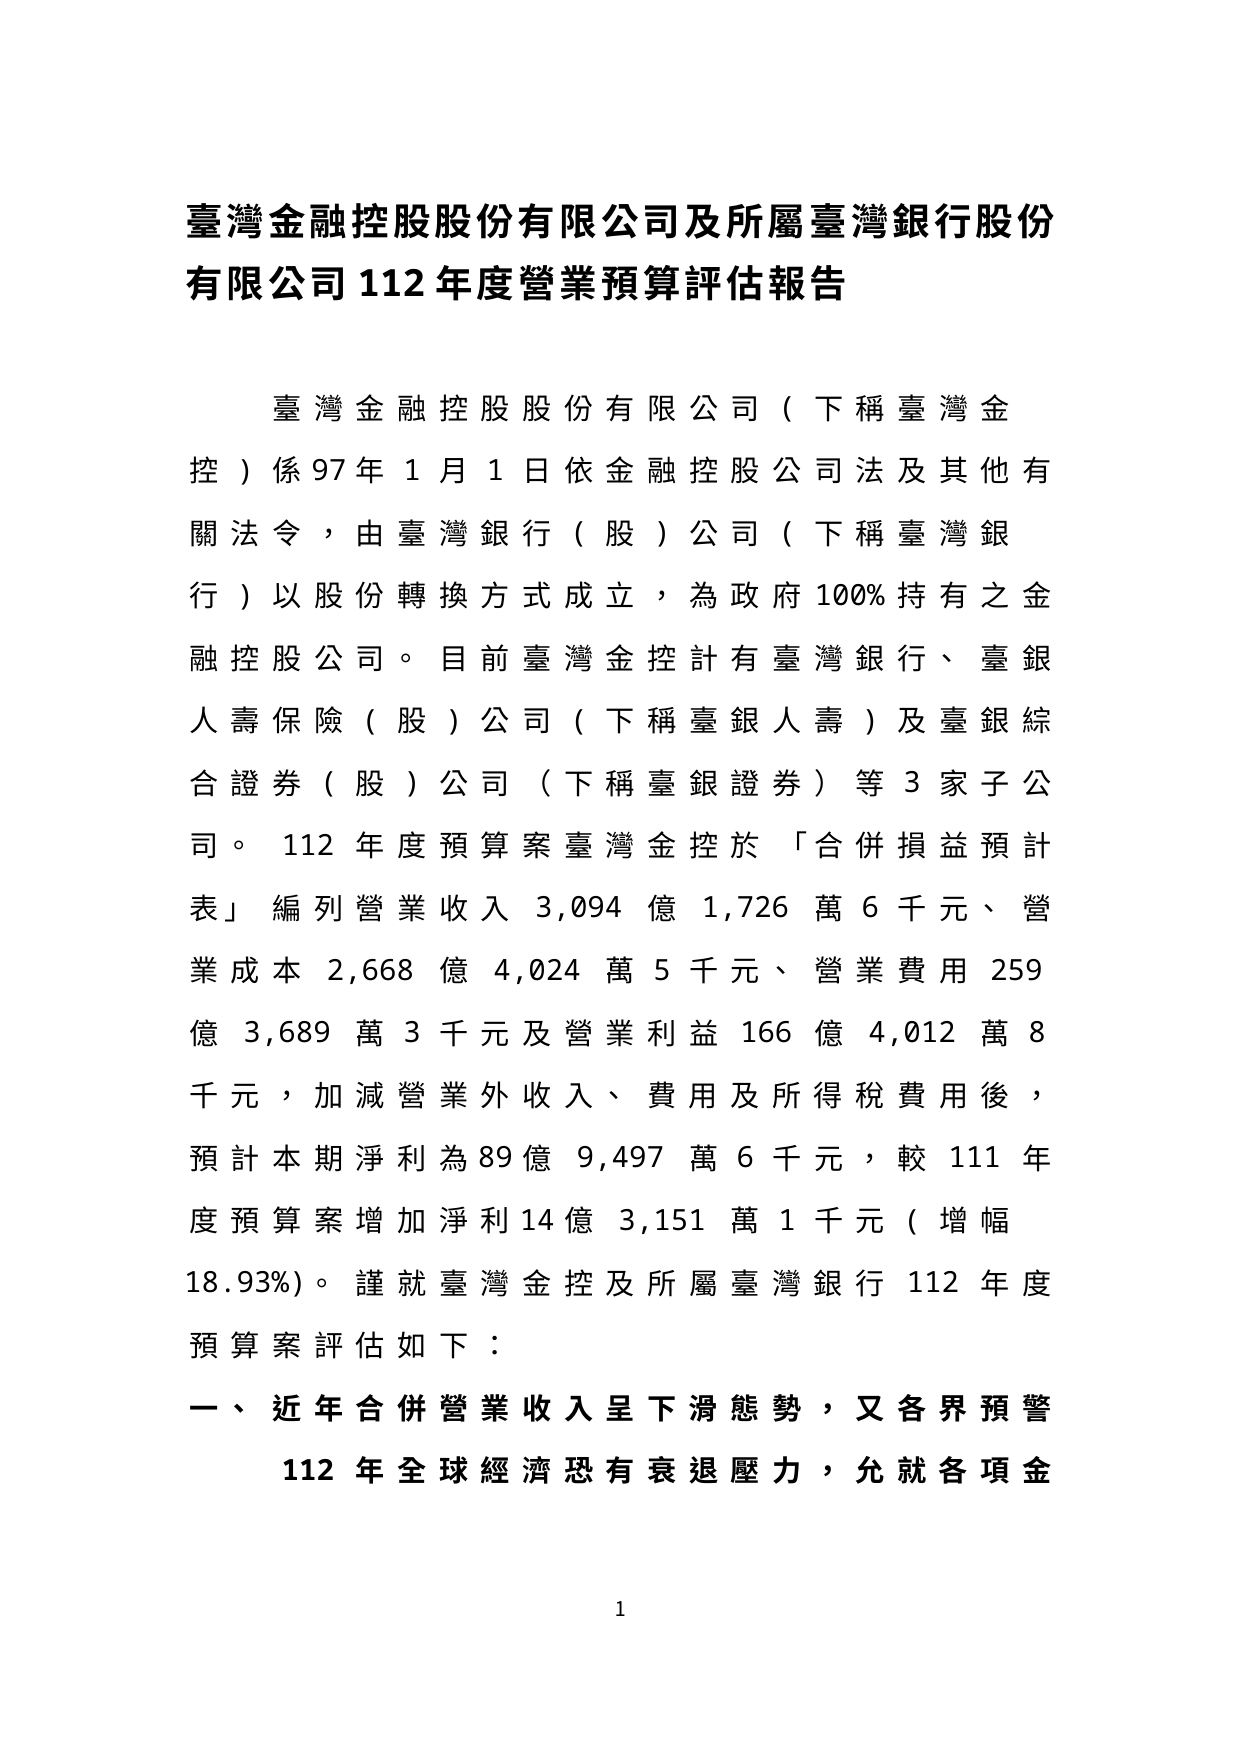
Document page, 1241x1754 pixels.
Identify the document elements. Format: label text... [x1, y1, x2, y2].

text 一、近年合併營業收入呈下滑態勢，又各界預警112年全球經濟恐有衰退壓力，允就各項金 [183, 1365, 1058, 1490]
text 臺灣金融控股股份有限公司及所屬臺灣銀行股份有限公司112年度營業預算評估報告 [183, 177, 1058, 302]
text 臺灣金融控股股份有限公司(下稱臺灣金控)係97年1月1日依金融控股公司法及其他有關法令，由臺灣銀行(股)公司(下稱臺灣銀行)以股份轉換方式成立，為政府100%持有之金融控股公司。目前臺灣金控計有臺灣銀行、臺銀人壽保險(股)公司(下稱臺銀人壽)及臺銀綜合證券(股)公司（下稱臺銀證券）等3家子公司。112年度預算案臺灣金控於「合併損益預計表」編列營業收入3,094億1,726萬6千元、營業成本2,668億4,024萬5千元、營業費用259億3,689萬3千元及營業利益166億4,012萬8千元，加減營業外收入、費用及所得稅費用後，預計本期淨利為89億9,497萬6千元，較111年度預算案增加淨利14億3,151萬1千元(增幅18.93%)。謹就臺灣金控及所屬臺灣銀行112年度預算案評估如下： [183, 365, 1058, 1365]
